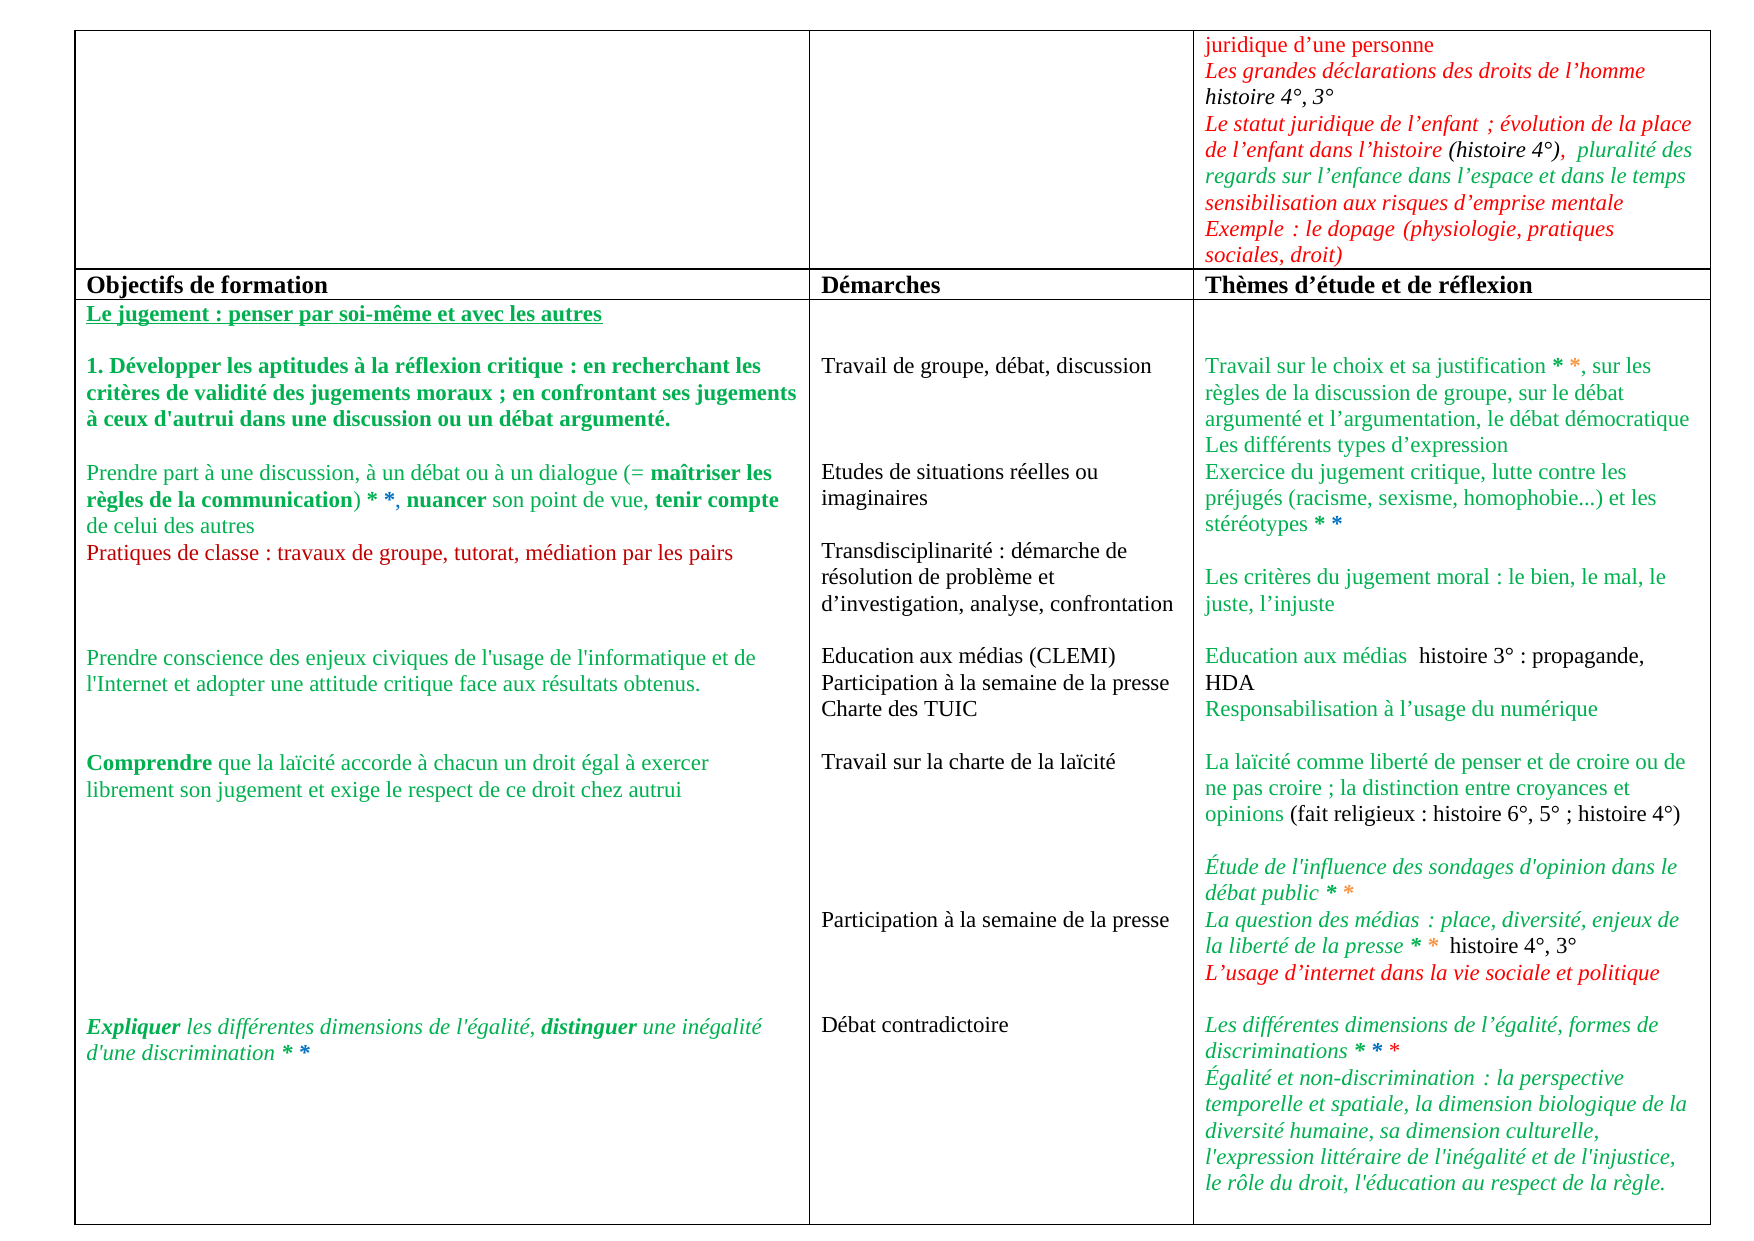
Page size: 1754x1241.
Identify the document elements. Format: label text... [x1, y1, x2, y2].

table_cell Le jugement : penser par soi-même et avec les autres 1. Développer les aptitudes à la réflexion critique : en recherchant les critères de validité des jugements moraux ; en confrontant ses jugements à ceux d'autrui dans une discussion ou un débat argumenté. Prendre part à une discussion, à un débat ou à un dialogue (= maîtriser les règles de la communication) * *, nuancer son point de vue, tenir compte de celui des autres Pratiques de classe : travaux de groupe, tutorat, médiation par les pairs Prendre conscience des enjeux civiques de l'usage de l'informatique et de l'Internet et adopter une attitude critique face aux résultats obtenus. Comprendre que la laïcité accorde à chacun un droit égal à exercer librement son jugement et exige le respect de ce droit chez autrui Expliquer les différentes dimensions de l'égalité, distinguer une inégalité d'une discrimination * * [76, 300, 809, 1224]
table_cell juridique d’une personne Les grandes déclarations des droits de l’homme histoire 4°, 3° Le statut juridique de l’enfant ; évolution de la place de l’enfant dans l’histoire (histoire 4°), pluralité des regards sur l’enfance dans l’espace et dans le temps sensibilisation aux risques d’emprise mentale Exemple : le dopage (physiologie, pratiques sociales, droit) [1194, 31, 1710, 268]
table_cell [810, 31, 1193, 268]
table_header Objectifs de formation [76, 270, 809, 299]
table_cell [76, 31, 809, 268]
table_header Démarches [810, 270, 1193, 299]
table_cell Travail de groupe, débat, discussion Etudes de situations réelles ou imaginaires Transdisciplinarité : démarche de résolution de problème et d’investigation, analyse, confrontation Education aux médias (CLEMI) Participation à la semaine de la presse Charte des TUIC Travail sur la charte de la laïcité Participation à la semaine de la presse Débat contradictoire [810, 300, 1193, 1224]
table_header Thèmes d’étude et de réflexion [1194, 270, 1710, 299]
table_cell Travail sur le choix et sa justification * *, sur les règles de la discussion de groupe, sur le débat argumenté et l’argumentation, le débat démocratique Les différents types d’expression Exercice du jugement critique, lutte contre les préjugés (racisme, sexisme, homophobie...) et les stéréotypes * * Les critères du jugement moral : le bien, le mal, le juste, l’injuste Education aux médias histoire 3° : propagande, HDA Responsabilisation à l’usage du numérique La laïcité comme liberté de penser et de croire ou de ne pas croire ; la distinction entre croyances et opinions (fait religieux : histoire 6°, 5° ; histoire 4°) Étude de l'influence des sondages d'opinion dans le débat public * * La question des médias : place, diversité, enjeux de la liberté de la presse * * histoire 4°, 3° L’usage d’internet dans la vie sociale et politique Les différentes dimensions de l’égalité, formes de discriminations * * * Égalité et non-discrimination : la perspective temporelle et spatiale, la dimension biologique de la diversité humaine, sa dimension culturelle, l'expression littéraire de l'inégalité et de l'injustice, le rôle du droit, l'éducation au respect de la règle. [1194, 300, 1710, 1224]
